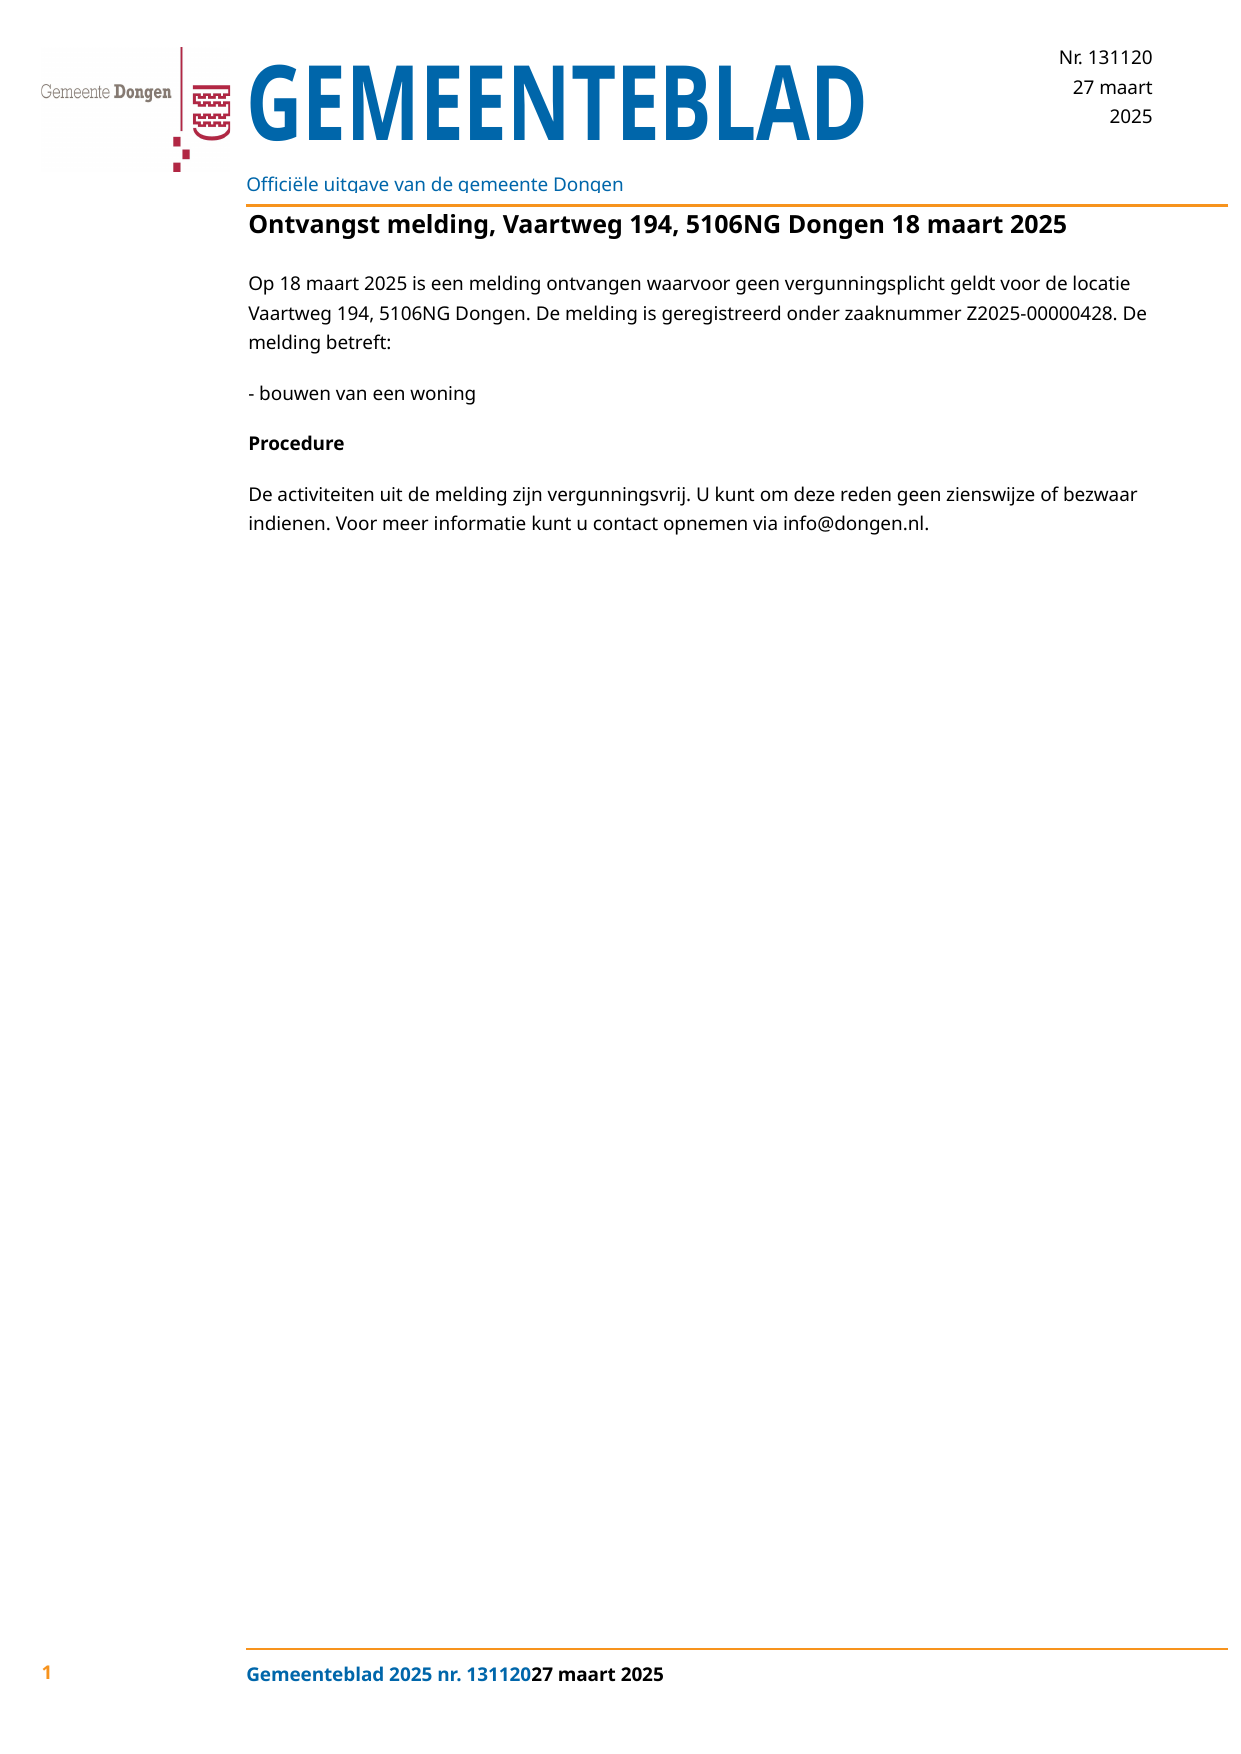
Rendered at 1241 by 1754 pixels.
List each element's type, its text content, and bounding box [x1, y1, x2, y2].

text Procedure [248, 430, 1152, 456]
text De activiteiten uit de melding zijn vergunningsvrij. U kunt om deze reden geen zienswijze of bezwaar indienen. Voor meer informatie kunt u contact opnemen via info@dongen.nl. [248, 481, 1152, 536]
text - bouwen van een woning [248, 380, 1152, 406]
text Op 18 maart 2025 is een melding ontvangen waarvoor geen vergunningsplicht geldt voor de locatie Vaartweg 194, 5106NG Dongen. De melding is geregistreerd onder zaaknummer Z2025-00000428. De melding betreft: [248, 270, 1152, 355]
picture [41, 47, 231, 172]
text Ontvangst melding, Vaartweg 194, 5106NG Dongen 18 maart 2025 [248, 207, 1152, 241]
